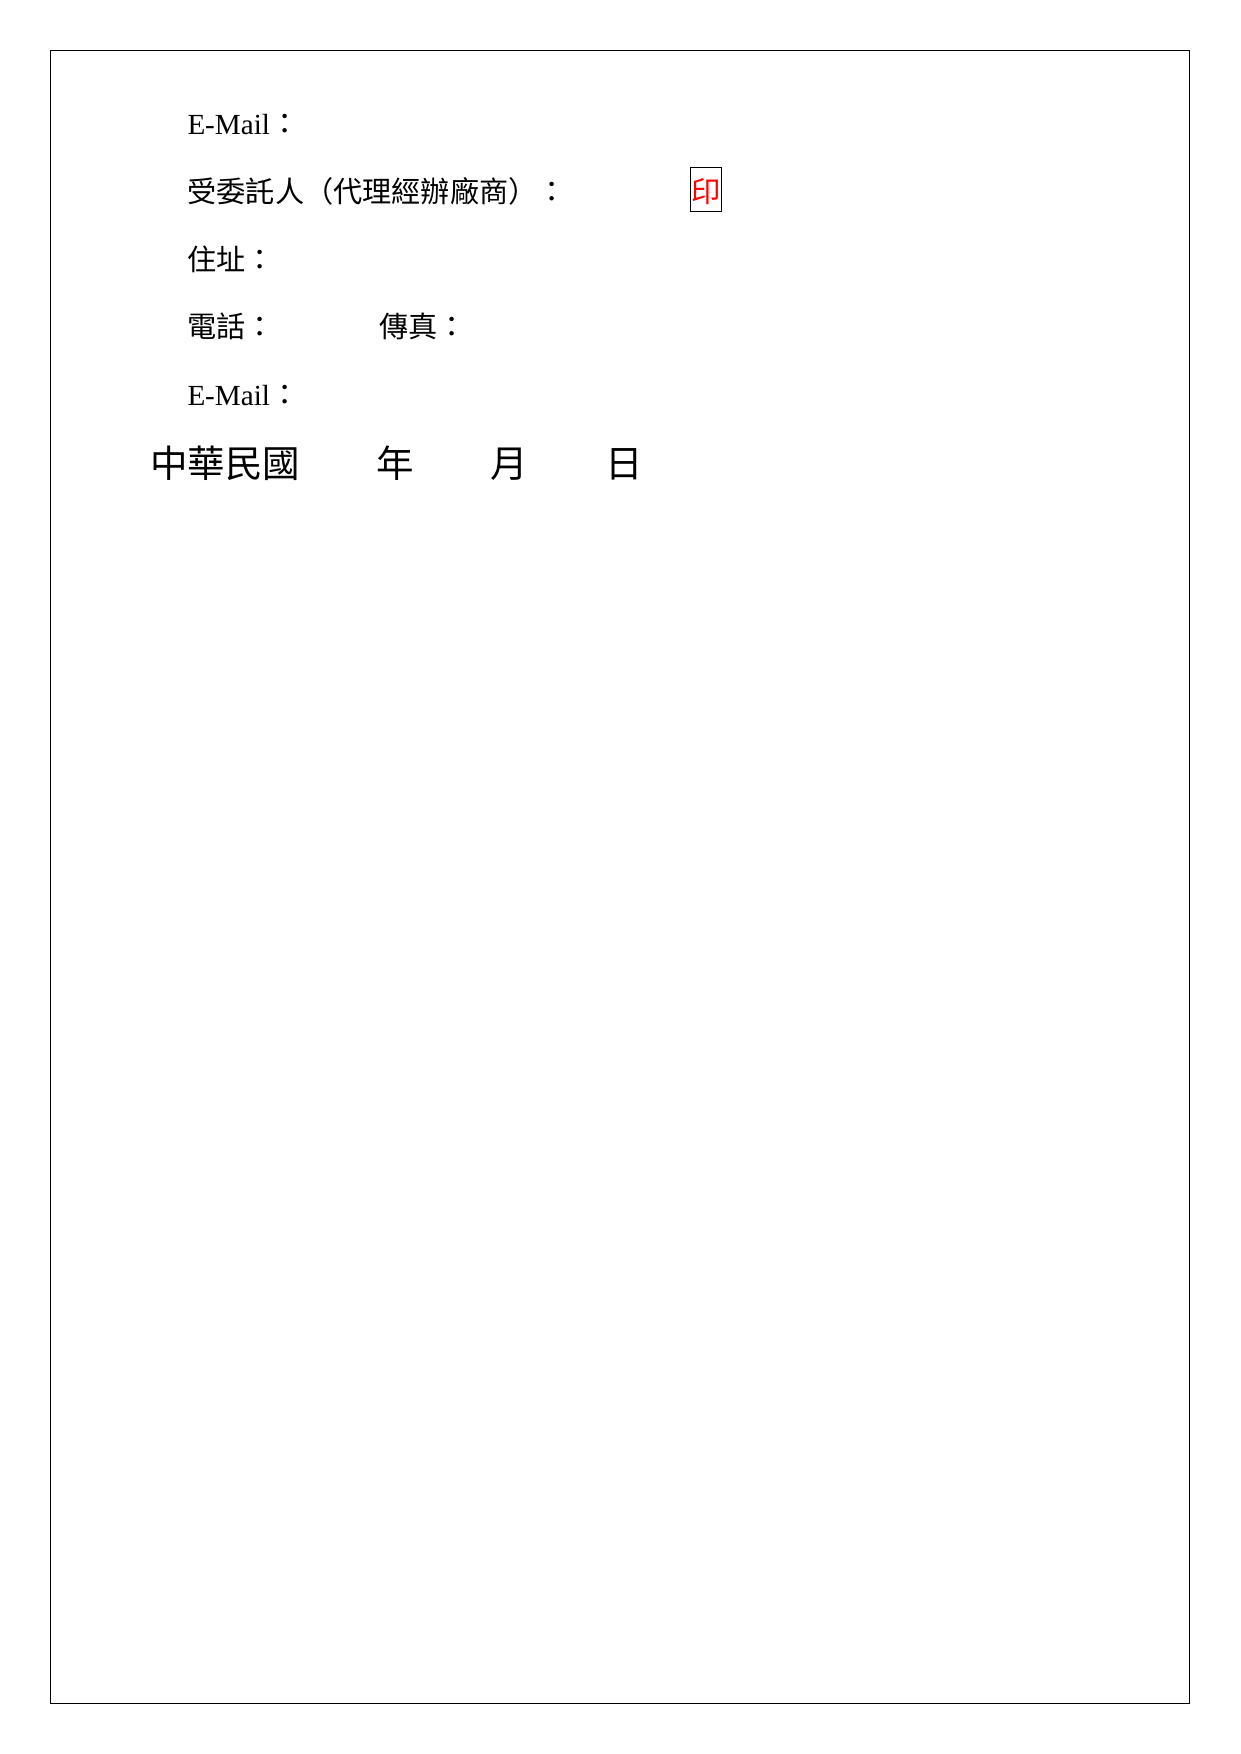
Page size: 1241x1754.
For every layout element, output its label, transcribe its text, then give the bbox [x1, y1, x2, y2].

text 住址： [187, 223, 1093, 291]
text E-Mail： [187, 87, 1093, 155]
text E-Mail： [187, 359, 1093, 427]
text 受委託人（代理經辦廠商）： 印 [187, 155, 1093, 223]
text 電話： 傳真： [187, 291, 1093, 359]
text 中華民國 年 月 日 [150, 427, 1093, 495]
